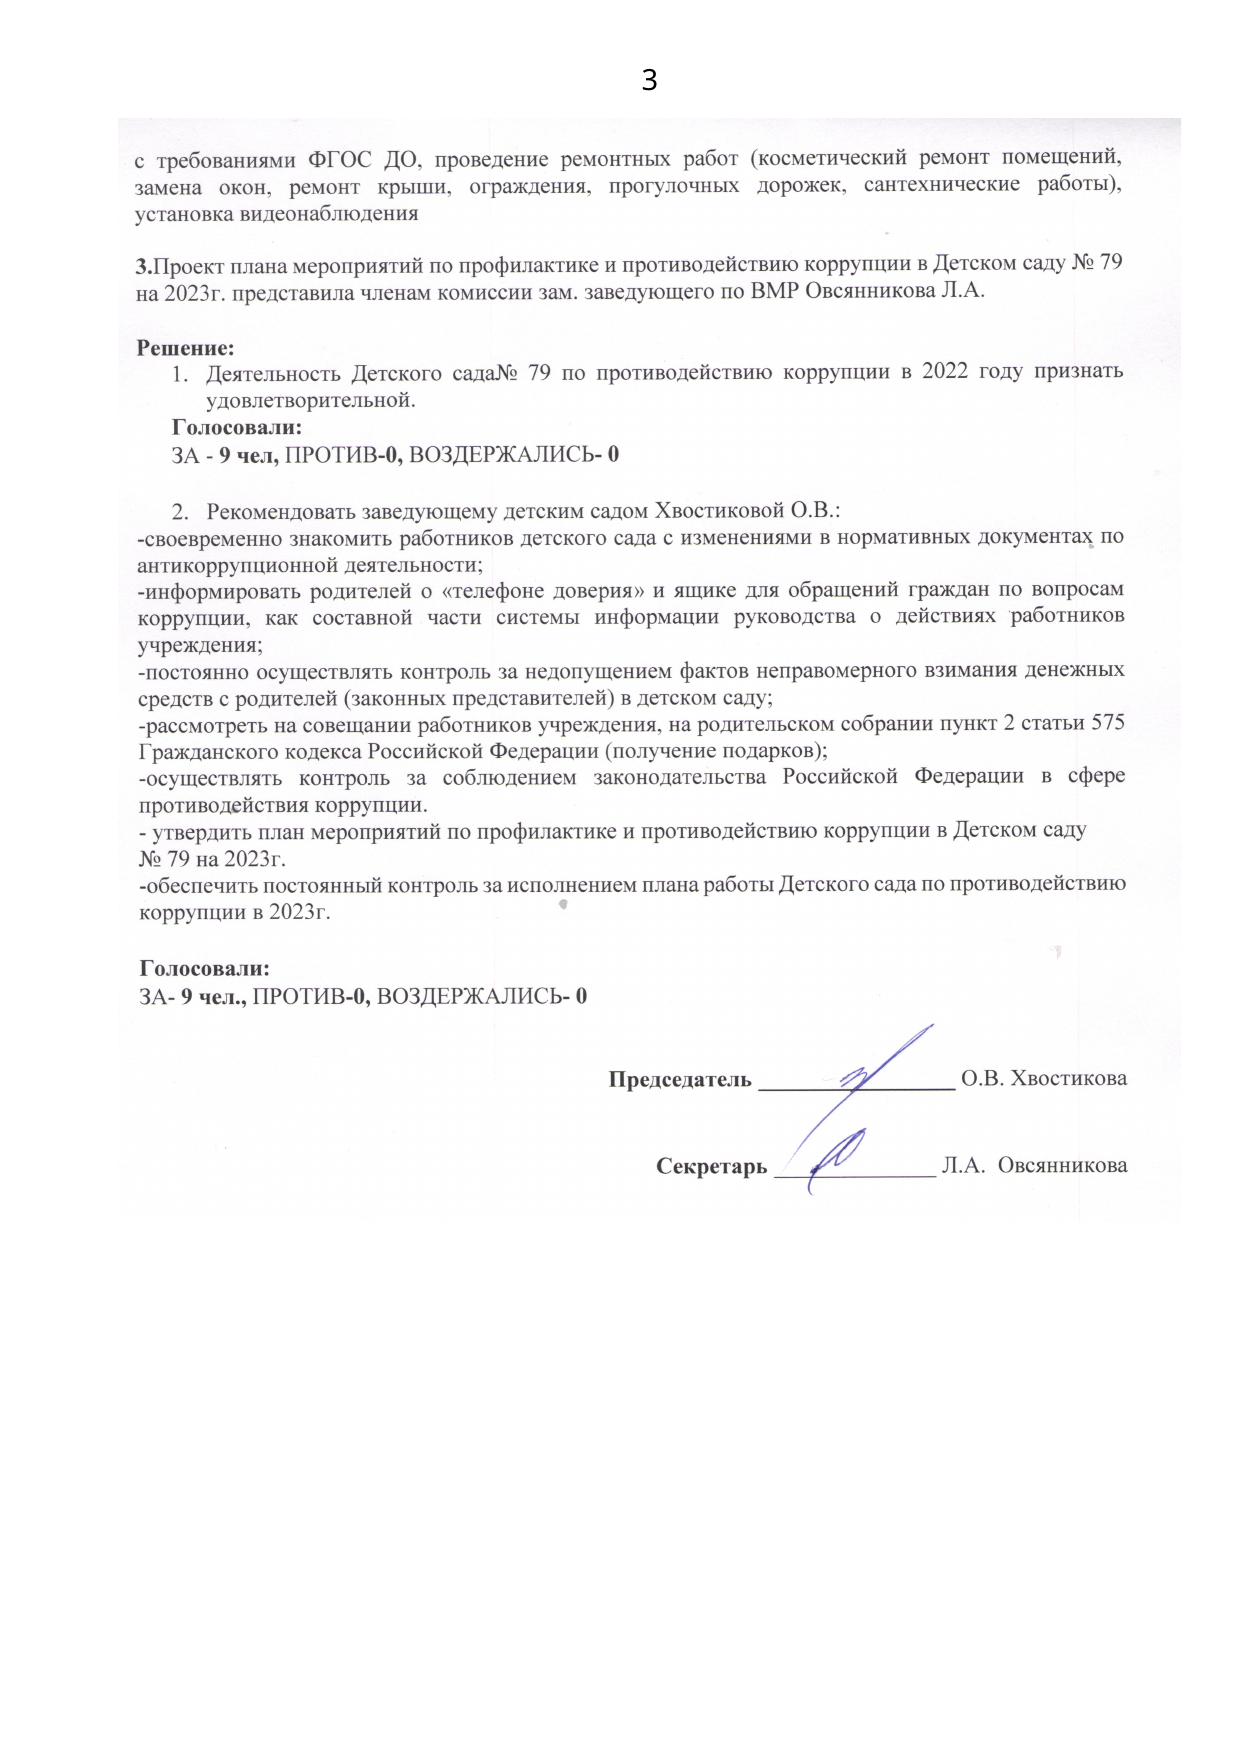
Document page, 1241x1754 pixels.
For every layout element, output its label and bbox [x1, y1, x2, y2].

picture [118, 118, 1182, 1222]
